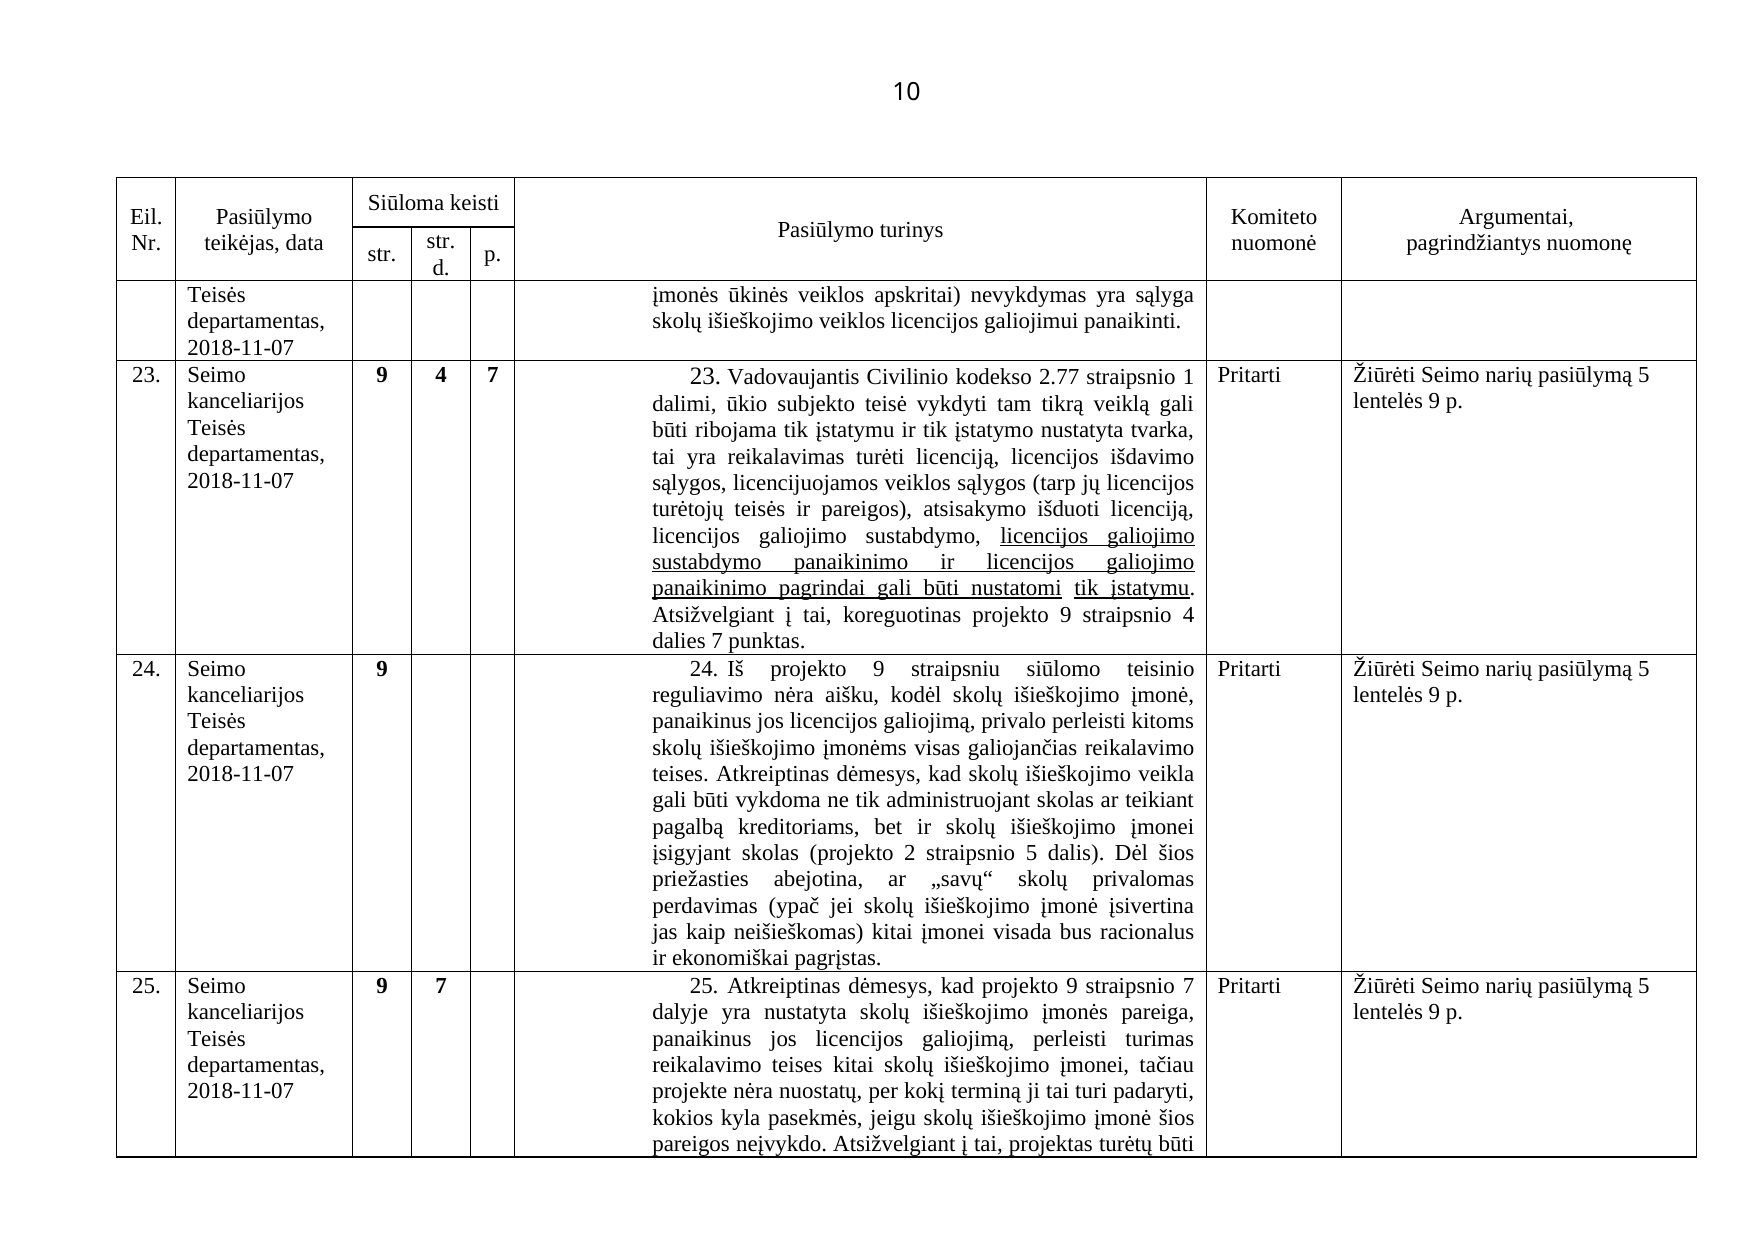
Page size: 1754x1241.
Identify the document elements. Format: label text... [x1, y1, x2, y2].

table_cell Seimo kanceliarijos Teisės departamentas, 2018-11-07 [176, 361, 352, 653]
table_cell [117, 281, 175, 360]
table_cell 7 [471, 361, 514, 653]
table_cell [1342, 281, 1696, 360]
table_cell 24. [117, 655, 175, 971]
table_cell [412, 281, 470, 360]
table_cell Seimo kanceliarijos Teisės departamentas, 2018-11-07 [176, 972, 352, 1156]
table_cell Žiūrėti Seimo narių pasiūlymą 5 lentelės 9 p. [1342, 361, 1696, 653]
table_cell Iš projekto 9 straipsniu siūlomo teisinio reguliavimo nėra aišku, kodėl skolų išieškojimo įmonė, panaikinus jos licencijos galiojimą, privalo perleisti kitoms skolų išieškojimo įmonėms visas galiojančias reikalavimo teises. Atkreiptinas dėmesys, kad skolų išieškojimo veikla gali būti vykdoma ne tik administruojant skolas ar teikiant pagalbą kreditoriams, bet ir skolų išieškojimo įmonei įsigyjant skolas (projekto 2 straipsnio 5 dalis). Dėl šios priežasties abejotina, ar „savų“ skolų privalomas perdavimas (ypač jei skolų išieškojimo įmonė įsivertina jas kaip neišieškomas) kitai įmonei visada bus racionalus ir ekonomiškai pagrįstas. [515, 655, 1206, 971]
table_cell 9 [353, 972, 411, 1156]
table_cell [1207, 281, 1341, 360]
table_cell įmonės ūkinės veiklos apskritai) nevykdymas yra sąlyga skolų išieškojimo veiklos licencijos galiojimui panaikinti. [515, 281, 1206, 360]
table_cell 4 [412, 361, 470, 653]
table_header Eil. Nr. [117, 178, 175, 280]
table_cell [471, 655, 514, 971]
table_cell 23. [117, 361, 175, 653]
table_cell str. d. [412, 228, 470, 280]
table_header Pasiūlymo teikėjas, data [176, 178, 352, 280]
table_cell Pritarti [1207, 972, 1341, 1156]
table_header Argumentai, pagrindžiantys nuomonę [1342, 178, 1696, 280]
table_cell [412, 655, 470, 971]
table_header Siūloma keisti [353, 178, 514, 226]
table_cell p. [471, 228, 514, 280]
table_cell [471, 281, 514, 360]
table_cell Teisės departamentas, 2018-11-07 [176, 281, 352, 360]
table_cell [471, 972, 514, 1156]
table_cell Vadovaujantis Civilinio kodekso 2.77 straipsnio 1 dalimi, ūkio subjekto teisė vykdyti tam tikrą veiklą gali būti ribojama tik įstatymu ir tik įstatymo nustatyta tvarka, tai yra reikalavimas turėti licenciją, licencijos išdavimo sąlygos, licencijuojamos veiklos sąlygos (tarp jų licencijos turėtojų teisės ir pareigos), atsisakymo išduoti licenciją, licencijos galiojimo sustabdymo, licencijos galiojimo sustabdymo panaikinimo ir licencijos galiojimo panaikinimo pagrindai gali būti nustatomi tik įstatymu. Atsižvelgiant į tai, koreguotinas projekto 9 straipsnio 4 dalies 7 punktas. [515, 361, 1206, 653]
table_cell 9 [353, 361, 411, 653]
table_cell Seimo kanceliarijos Teisės departamentas, 2018-11-07 [176, 655, 352, 971]
table_header Pasiūlymo turinys [515, 178, 1206, 280]
table_cell 7 [412, 972, 470, 1156]
table_cell 9 [353, 655, 411, 971]
table_cell [353, 281, 411, 360]
table_cell str. [353, 228, 411, 280]
table_cell Pritarti [1207, 655, 1341, 971]
table_cell Žiūrėti Seimo narių pasiūlymą 5 lentelės 9 p. [1342, 655, 1696, 971]
table_cell Pritarti [1207, 361, 1341, 653]
table_cell Atkreiptinas dėmesys, kad projekto 9 straipsnio 7 dalyje yra nustatyta skolų išieškojimo įmonės pareiga, panaikinus jos licencijos galiojimą, perleisti turimas reikalavimo teises kitai skolų išieškojimo įmonei, tačiau projekte nėra nuostatų, per kokį terminą ji tai turi padaryti, kokios kyla pasekmės, jeigu skolų išieškojimo įmonė šios pareigos neįvykdo. Atsižvelgiant į tai, projektas turėtų būti [515, 972, 1206, 1156]
table_header Komiteto nuomonė [1207, 178, 1341, 280]
table_cell Žiūrėti Seimo narių pasiūlymą 5 lentelės 9 p. [1342, 972, 1696, 1156]
table_cell 25. [117, 972, 175, 1156]
